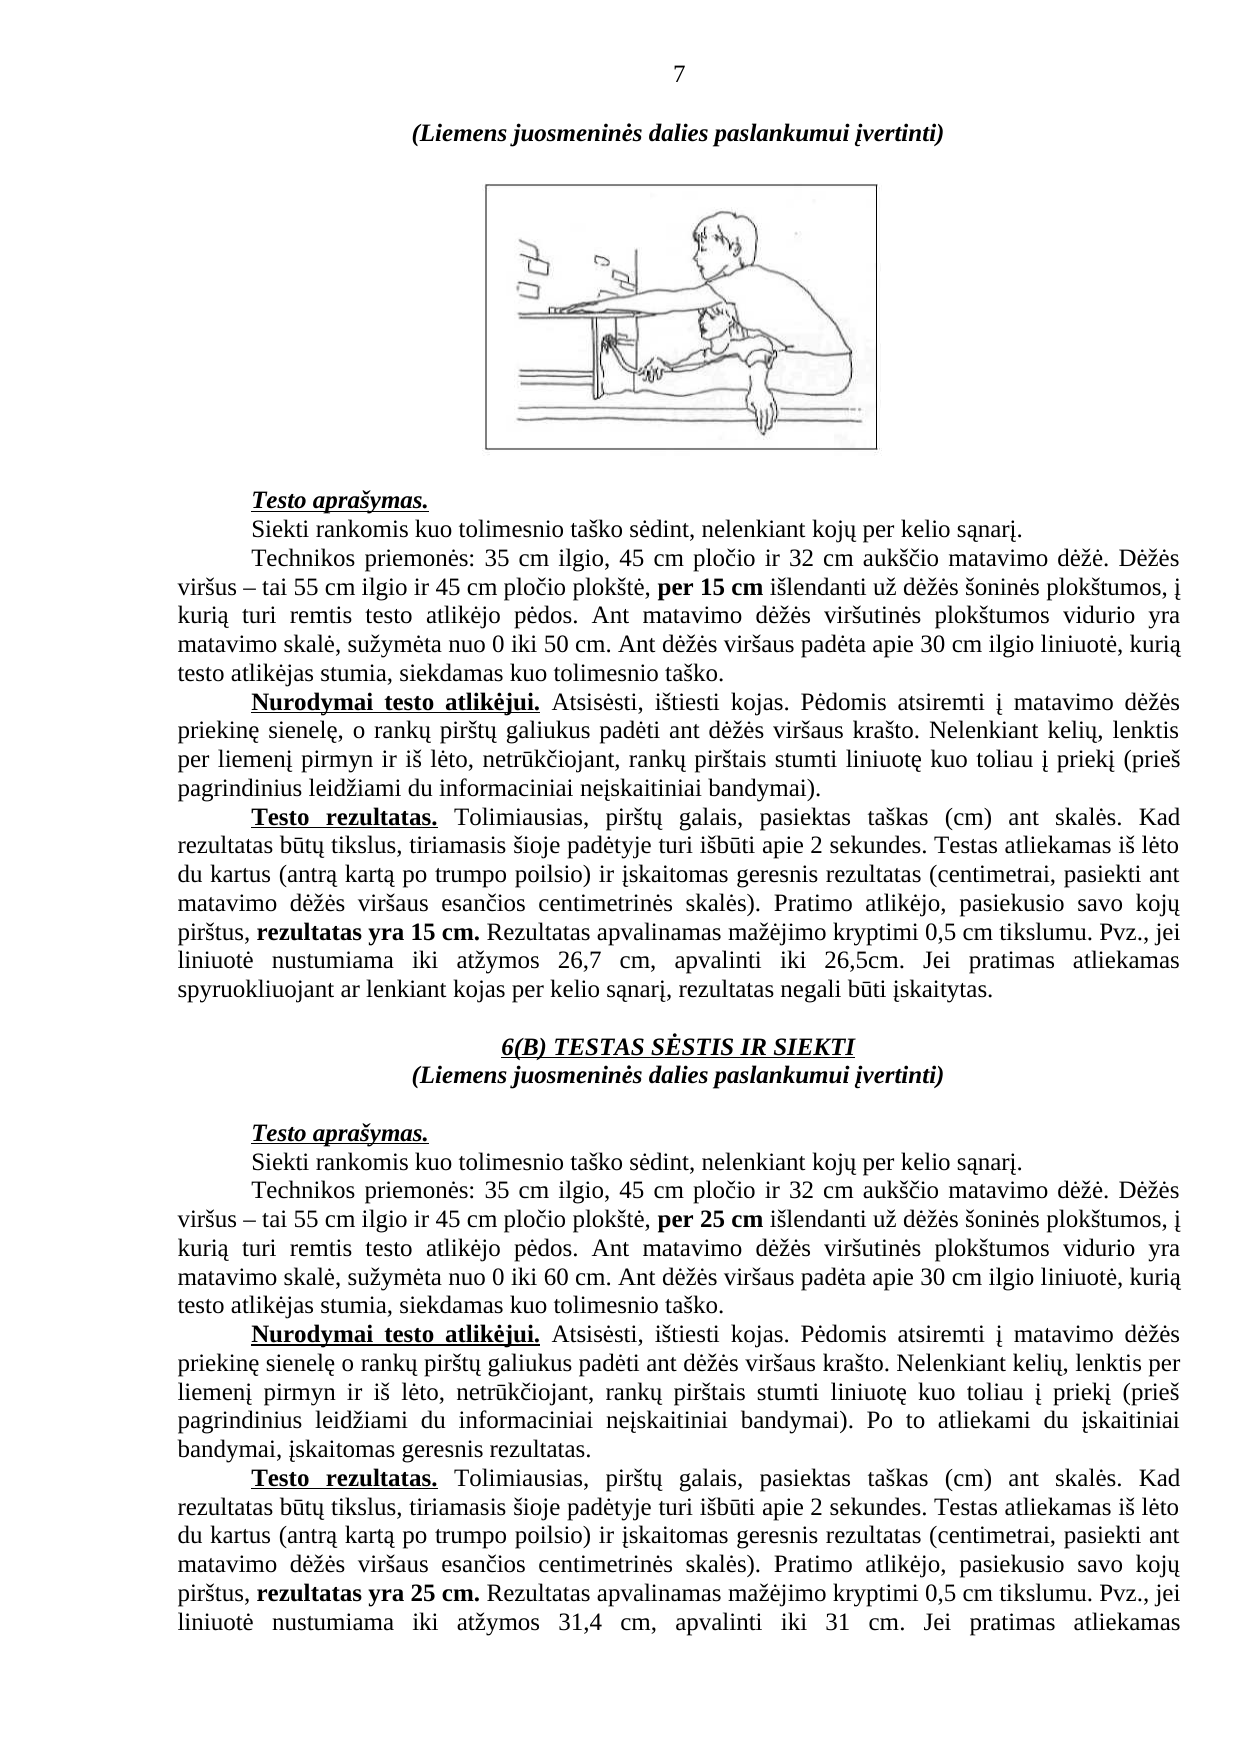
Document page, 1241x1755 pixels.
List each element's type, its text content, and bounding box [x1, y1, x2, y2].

text 6(B) TESTAS SĖSTIS IR SIEKTI [177, 1032, 1181, 1061]
text Testo aprašymas. [177, 486, 1181, 514]
text (Liemens juosmeninės dalies paslankumui įvertinti) [177, 1061, 1181, 1089]
text Testo aprašymas. [177, 1118, 1181, 1147]
text Testo rezultatas. Tolimiausias, pirštų galais, pasiektas taškas (cm) ant skalės. Kad rezultatas būtų tikslus, tiriamasis šioje padėtyje turi išbūti apie 2 sekundes. Testas atliekamas iš lėto du kartus (antrą kartą po trumpo poilsio) ir įskaitomas geresnis rezultatas (centimetrai, pasiekti ant matavimo dėžės viršaus esančios centimetrinės skalės). Pratimo atlikėjo, pasiekusio savo kojų pirštus, rezultatas yra 25 cm. Rezultatas apvalinamas mažėjimo kryptimi 0,5 cm tikslumu. Pvz., jei liniuotė nustumiama iki atžymos 31,4 cm, apvalinti iki 31 cm. Jei pratimas atliekamas [177, 1463, 1181, 1636]
text Nurodymai testo atlikėjui. Atsisėsti, ištiesti kojas. Pėdomis atsiremti į matavimo dėžės priekinę sienelę o rankų pirštų galiukus padėti ant dėžės viršaus krašto. Nelenkiant kelių, lenktis per liemenį pirmyn ir iš lėto, netrūkčiojant, rankų pirštais stumti liniuotę kuo toliau į priekį (prieš pagrindinius leidžiami du informaciniai neįskaitiniai bandymai). Po to atliekami du įskaitiniai bandymai, įskaitomas geresnis rezultatas. [177, 1319, 1181, 1463]
text Technikos priemonės: 35 cm ilgio, 45 cm pločio ir 32 cm aukščio matavimo dėžė. Dėžės viršus – tai 55 cm ilgio ir 45 cm pločio plokštė, per 15 cm išlendanti už dėžės šoninės plokštumos, į kurią turi remtis testo atlikėjo pėdos. Ant matavimo dėžės viršutinės plokštumos vidurio yra matavimo skalė, sužymėta nuo 0 iki 50 cm. Ant dėžės viršaus padėta apie 30 cm ilgio liniuotė, kurią testo atlikėjas stumia, siekdamas kuo tolimesnio taško. [177, 543, 1181, 687]
text Technikos priemonės: 35 cm ilgio, 45 cm pločio ir 32 cm aukščio matavimo dėžė. Dėžės viršus – tai 55 cm ilgio ir 45 cm pločio plokštė, per 25 cm išlendanti už dėžės šoninės plokštumos, į kurią turi remtis testo atlikėjo pėdos. Ant matavimo dėžės viršutinės plokštumos vidurio yra matavimo skalė, sužymėta nuo 0 iki 60 cm. Ant dėžės viršaus padėta apie 30 cm ilgio liniuotė, kurią testo atlikėjas stumia, siekdamas kuo tolimesnio taško. [177, 1176, 1181, 1319]
text (Liemens juosmeninės dalies paslankumui įvertinti) [177, 118, 1181, 147]
text Siekti rankomis kuo tolimesnio taško sėdint, nelenkiant kojų per kelio sąnarį. [177, 1147, 1181, 1176]
text Nurodymai testo atlikėjui. Atsisėsti, ištiesti kojas. Pėdomis atsiremti į matavimo dėžės priekinę sienelę, o rankų pirštų galiukus padėti ant dėžės viršaus krašto. Nelenkiant kelių, lenktis per liemenį pirmyn ir iš lėto, netrūkčiojant, rankų pirštais stumti liniuotę kuo toliau į priekį (prieš pagrindinius leidžiami du informaciniai neįskaitiniai bandymai). [177, 687, 1181, 802]
text Testo rezultatas. Tolimiausias, pirštų galais, pasiektas taškas (cm) ant skalės. Kad rezultatas būtų tikslus, tiriamasis šioje padėtyje turi išbūti apie 2 sekundes. Testas atliekamas iš lėto du kartus (antrą kartą po trumpo poilsio) ir įskaitomas geresnis rezultatas (centimetrai, pasiekti ant matavimo dėžės viršaus esančios centimetrinės skalės). Pratimo atlikėjo, pasiekusio savo kojų pirštus, rezultatas yra 15 cm. Rezultatas apvalinamas mažėjimo kryptimi 0,5 cm tikslumu. Pvz., jei liniuotė nustumiama iki atžymos 26,7 cm, apvalinti iki 26,5cm. Jei pratimas atliekamas spyruokliuojant ar lenkiant kojas per kelio sąnarį, rezultatas negali būti įskaitytas. [177, 802, 1181, 1003]
text Siekti rankomis kuo tolimesnio taško sėdint, nelenkiant kojų per kelio sąnarį. [177, 514, 1181, 543]
